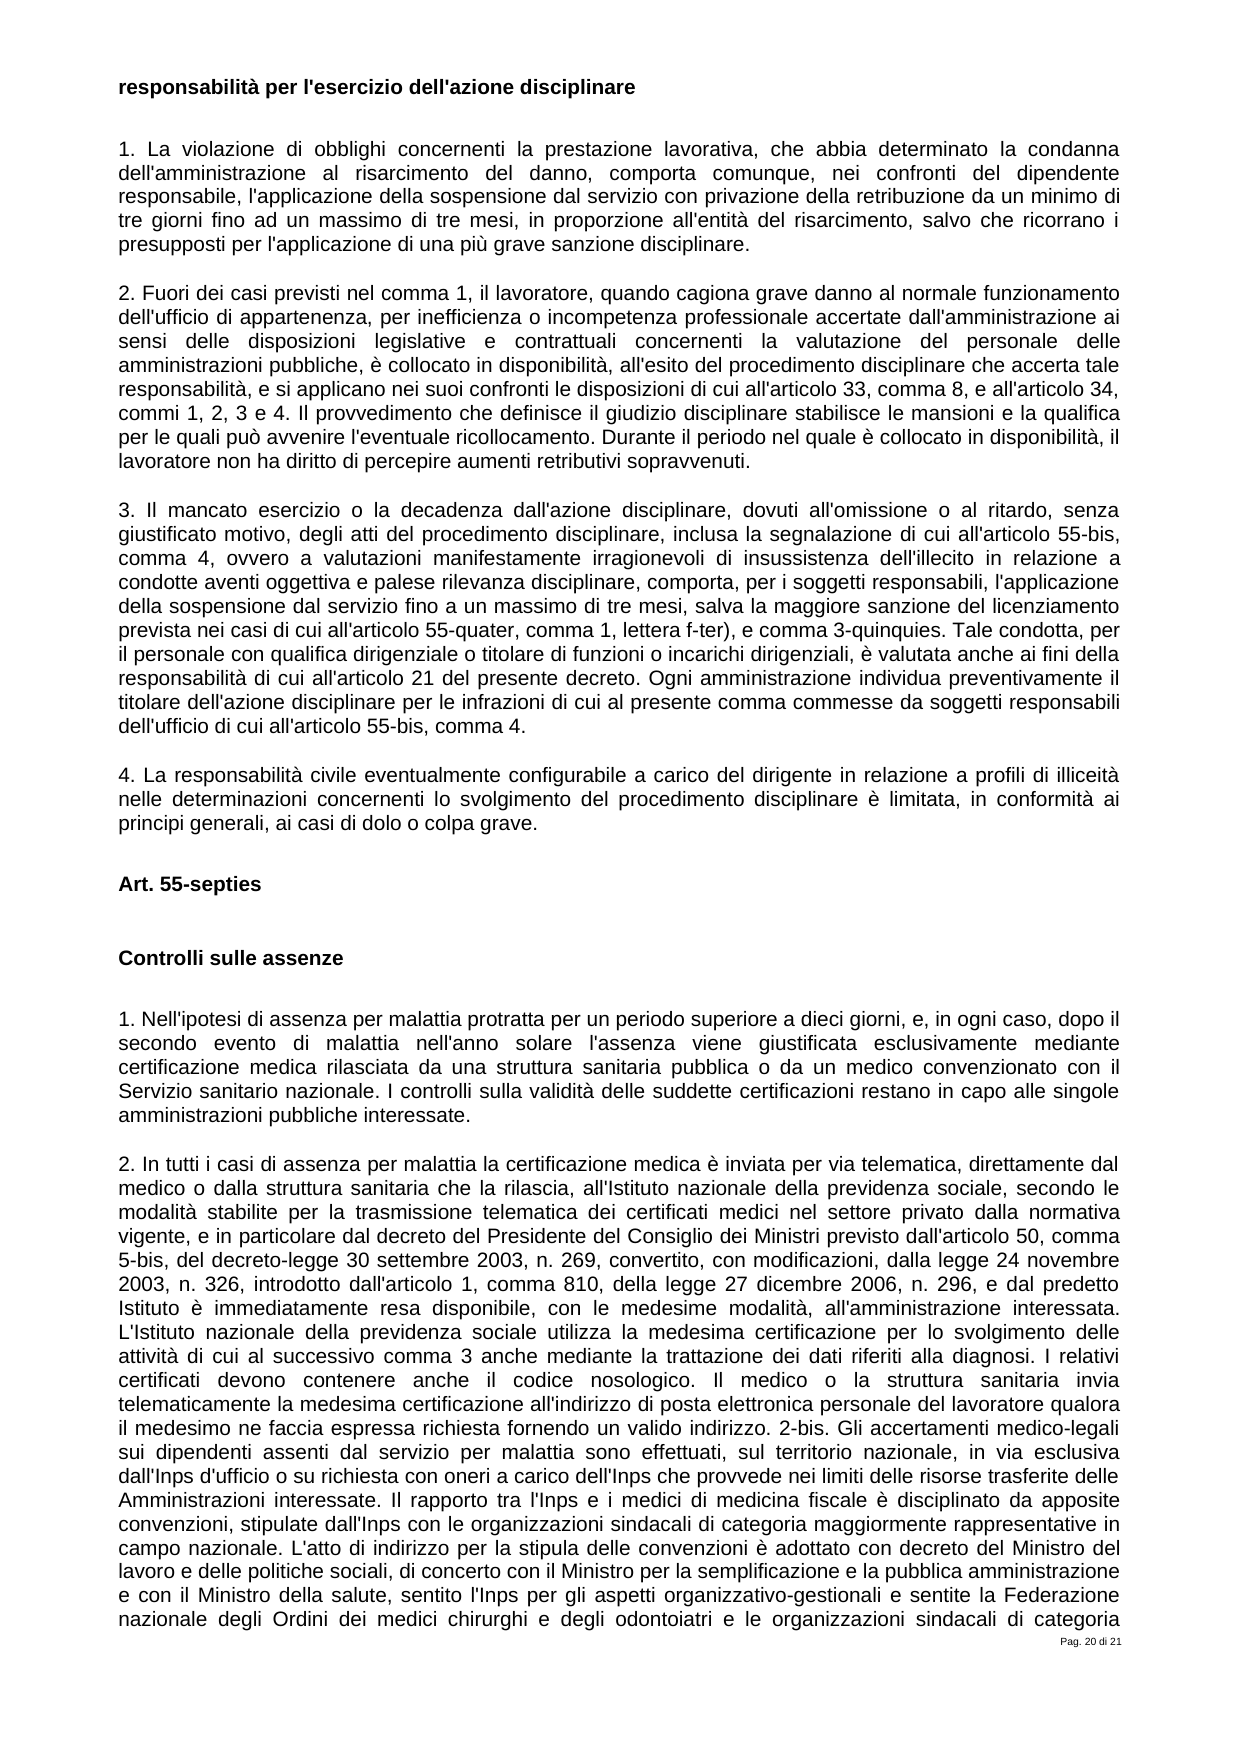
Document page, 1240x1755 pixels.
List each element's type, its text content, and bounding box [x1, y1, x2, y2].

text Art. 55-septies [118, 872, 1121, 896]
text 1. Nell'ipotesi di assenza per malattia protratta per un periodo superiore a dieci giorni, e, in ogni caso, dopo il secondo evento di malattia nell'anno solare l'assenza viene giustificata esclusivamente mediante certificazione medica rilasciata da una struttura sanitaria pubblica o da un medico convenzionato con il Servizio sanitario nazionale. I controlli sulla validità delle suddette certificazioni restano in capo alle singole amministrazioni pubbliche interessate. [118, 1007, 1121, 1127]
text 3. Il mancato esercizio o la decadenza dall'azione disciplinare, dovuti all'omissione o al ritardo, senza giustificato motivo, degli atti del procedimento disciplinare, inclusa la segnalazione di cui all'articolo 55-bis, comma 4, ovvero a valutazioni manifestamente irragionevoli di insussistenza dell'illecito in relazione a condotte aventi oggettiva e palese rilevanza disciplinare, comporta, per i soggetti responsabili, l'applicazione della sospensione dal servizio fino a un massimo di tre mesi, salva la maggiore sanzione del licenziamento prevista nei casi di cui all'articolo 55-quater, comma 1, lettera f-ter), e comma 3-quinquies. Tale condotta, per il personale con qualifica dirigenziale o titolare di funzioni o incarichi dirigenziali, è valutata anche ai fini della responsabilità di cui all'articolo 21 del presente decreto. Ogni amministrazione individua preventivamente il titolare dell'azione disciplinare per le infrazioni di cui al presente comma commesse da soggetti responsabili dell'ufficio di cui all'articolo 55-bis, comma 4. [118, 498, 1121, 737]
text 1. La violazione di obblighi concernenti la prestazione lavorativa, che abbia determinato la condanna dell'amministrazione al risarcimento del danno, comporta comunque, nei confronti del dipendente responsabile, l'applicazione della sospensione dal servizio con privazione della retribuzione da un minimo di tre giorni fino ad un massimo di tre mesi, in proporzione all'entità del risarcimento, salvo che ricorrano i presupposti per l'applicazione di una più grave sanzione disciplinare. [118, 136, 1121, 256]
text 2. In tutti i casi di assenza per malattia la certificazione medica è inviata per via telematica, direttamente dal medico o dalla struttura sanitaria che la rilascia, all'Istituto nazionale della previdenza sociale, secondo le modalità stabilite per la trasmissione telematica dei certificati medici nel settore privato dalla normativa vigente, e in particolare dal decreto del Presidente del Consiglio dei Ministri previsto dall'articolo 50, comma 5-bis, del decreto-legge 30 settembre 2003, n. 269, convertito, con modificazioni, dalla legge 24 novembre 2003, n. 326, introdotto dall'articolo 1, comma 810, della legge 27 dicembre 2006, n. 296, e dal predetto Istituto è immediatamente resa disponibile, con le medesime modalità, all'amministrazione interessata. L'Istituto nazionale della previdenza sociale utilizza la medesima certificazione per lo svolgimento delle attività di cui al successivo comma 3 anche mediante la trattazione dei dati riferiti alla diagnosi. I relativi certificati devono contenere anche il codice nosologico. Il medico o la struttura sanitaria invia telematicamente la medesima certificazione all'indirizzo di posta elettronica personale del lavoratore qualora il medesimo ne faccia espressa richiesta fornendo un valido indirizzo. 2-bis. Gli accertamenti medico-legali sui dipendenti assenti dal servizio per malattia sono effettuati, sul territorio nazionale, in via esclusiva dall'Inps d'ufficio o su richiesta con oneri a carico dell'Inps che provvede nei limiti delle risorse trasferite delle Amministrazioni interessate. Il rapporto tra l'Inps e i medici di medicina fiscale è disciplinato da apposite convenzioni, stipulate dall'Inps con le organizzazioni sindacali di categoria maggiormente rappresentative in campo nazionale. L'atto di indirizzo per la stipula delle convenzioni è adottato con decreto del Ministro del lavoro e delle politiche sociali, di concerto con il Ministro per la semplificazione e la pubblica amministrazione e con il Ministro della salute, sentito l'Inps per gli aspetti organizzativo-gestionali e sentite la Federazione nazionale degli Ordini dei medici chirurghi e degli odontoiatri e le organizzazioni sindacali di categoria [118, 1152, 1121, 1631]
text Controlli sulle assenze [118, 946, 1121, 970]
text 2. Fuori dei casi previsti nel comma 1, il lavoratore, quando cagiona grave danno al normale funzionamento dell'ufficio di appartenenza, per inefficienza o incompetenza professionale accertate dall'amministrazione ai sensi delle disposizioni legislative e contrattuali concernenti la valutazione del personale delle amministrazioni pubbliche, è collocato in disponibilità, all'esito del procedimento disciplinare che accerta tale responsabilità, e si applicano nei suoi confronti le disposizioni di cui all'articolo 33, comma 8, e all'articolo 34, commi 1, 2, 3 e 4. Il provvedimento che definisce il giudizio disciplinare stabilisce le mansioni e la qualifica per le quali può avvenire l'eventuale ricollocamento. Durante il periodo nel quale è collocato in disponibilità, il lavoratore non ha diritto di percepire aumenti retributivi sopravvenuti. [118, 281, 1121, 473]
text responsabilità per l'esercizio dell'azione disciplinare [118, 75, 1121, 99]
text 4. La responsabilità civile eventualmente configurabile a carico del dirigente in relazione a profili di illiceità nelle determinazioni concernenti lo svolgimento del procedimento disciplinare è limitata, in conformità ai principi generali, ai casi di dolo o colpa grave. [118, 762, 1121, 834]
